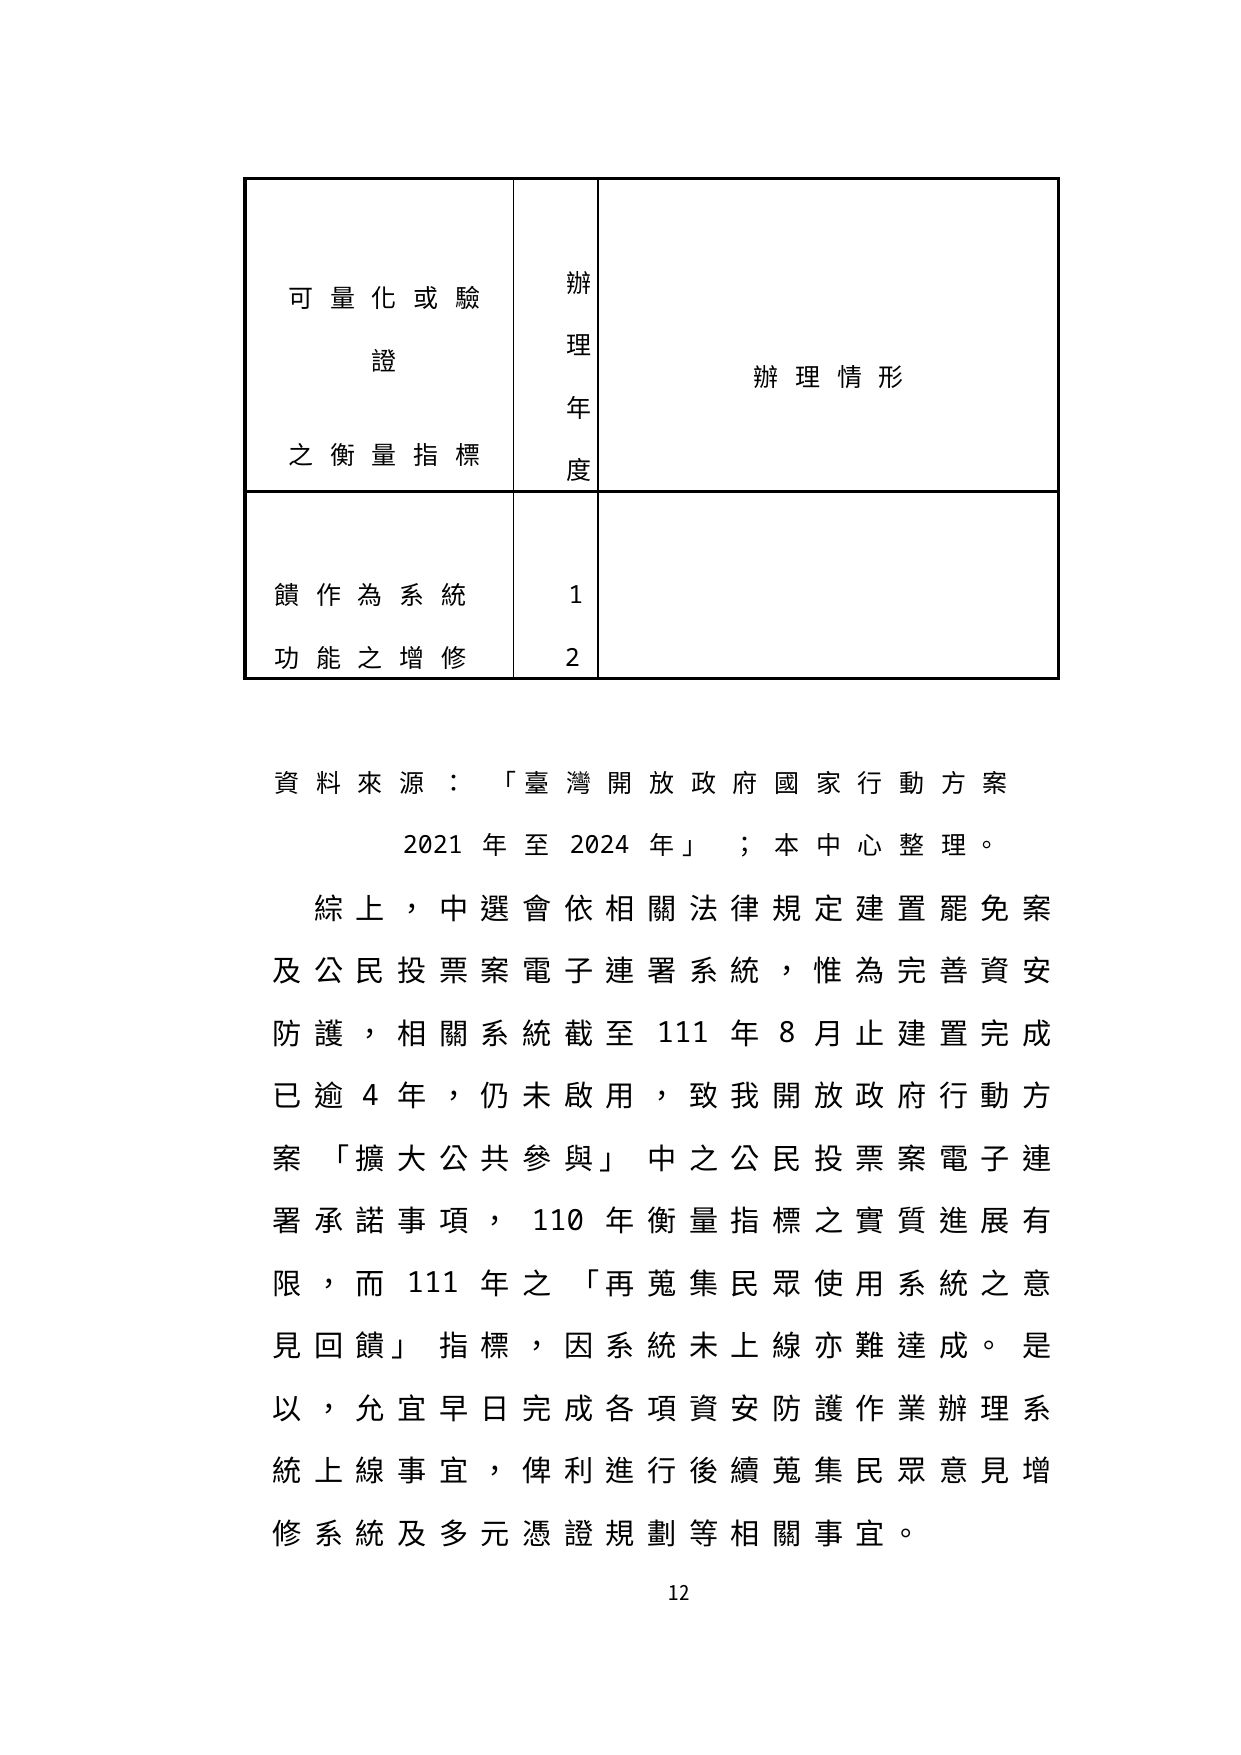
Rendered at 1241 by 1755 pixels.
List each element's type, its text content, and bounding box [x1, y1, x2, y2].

table_header 辦理年度 [514, 180, 597, 490]
text 綜上，中選會依相關法律規定建置罷免案及公民投票案電子連署系統，惟為完善資安防護，相關系統截至111年8月止建置完成已逾4年，仍未啟用，致我開放政府行動方案「擴大公共參與」中之公民投票案電子連署承諾事項，110年衡量指標之實質進展有限，而111年之「再蒐集民眾使用系統之意見回饋」指標，因系統未上線亦難達成。是以，允宜早日完成各項資安防護作業辦理系統上線事宜，俾利進行後續蒐集民眾意見增修系統及多元憑證規劃等相關事宜。 [242, 865, 1058, 1552]
table_cell 12 [514, 493, 597, 677]
table_header 可量化或驗證 之衡量指標 [247, 180, 513, 490]
text 資料來源：「臺灣開放政府國家行動方案2021年至2024年」；本中心整理。 [232, 740, 1058, 865]
table_cell - [599, 493, 1057, 677]
table_header 辦理情形 [599, 180, 1057, 490]
table_cell 饋作為系統功能之增修 [247, 493, 513, 677]
